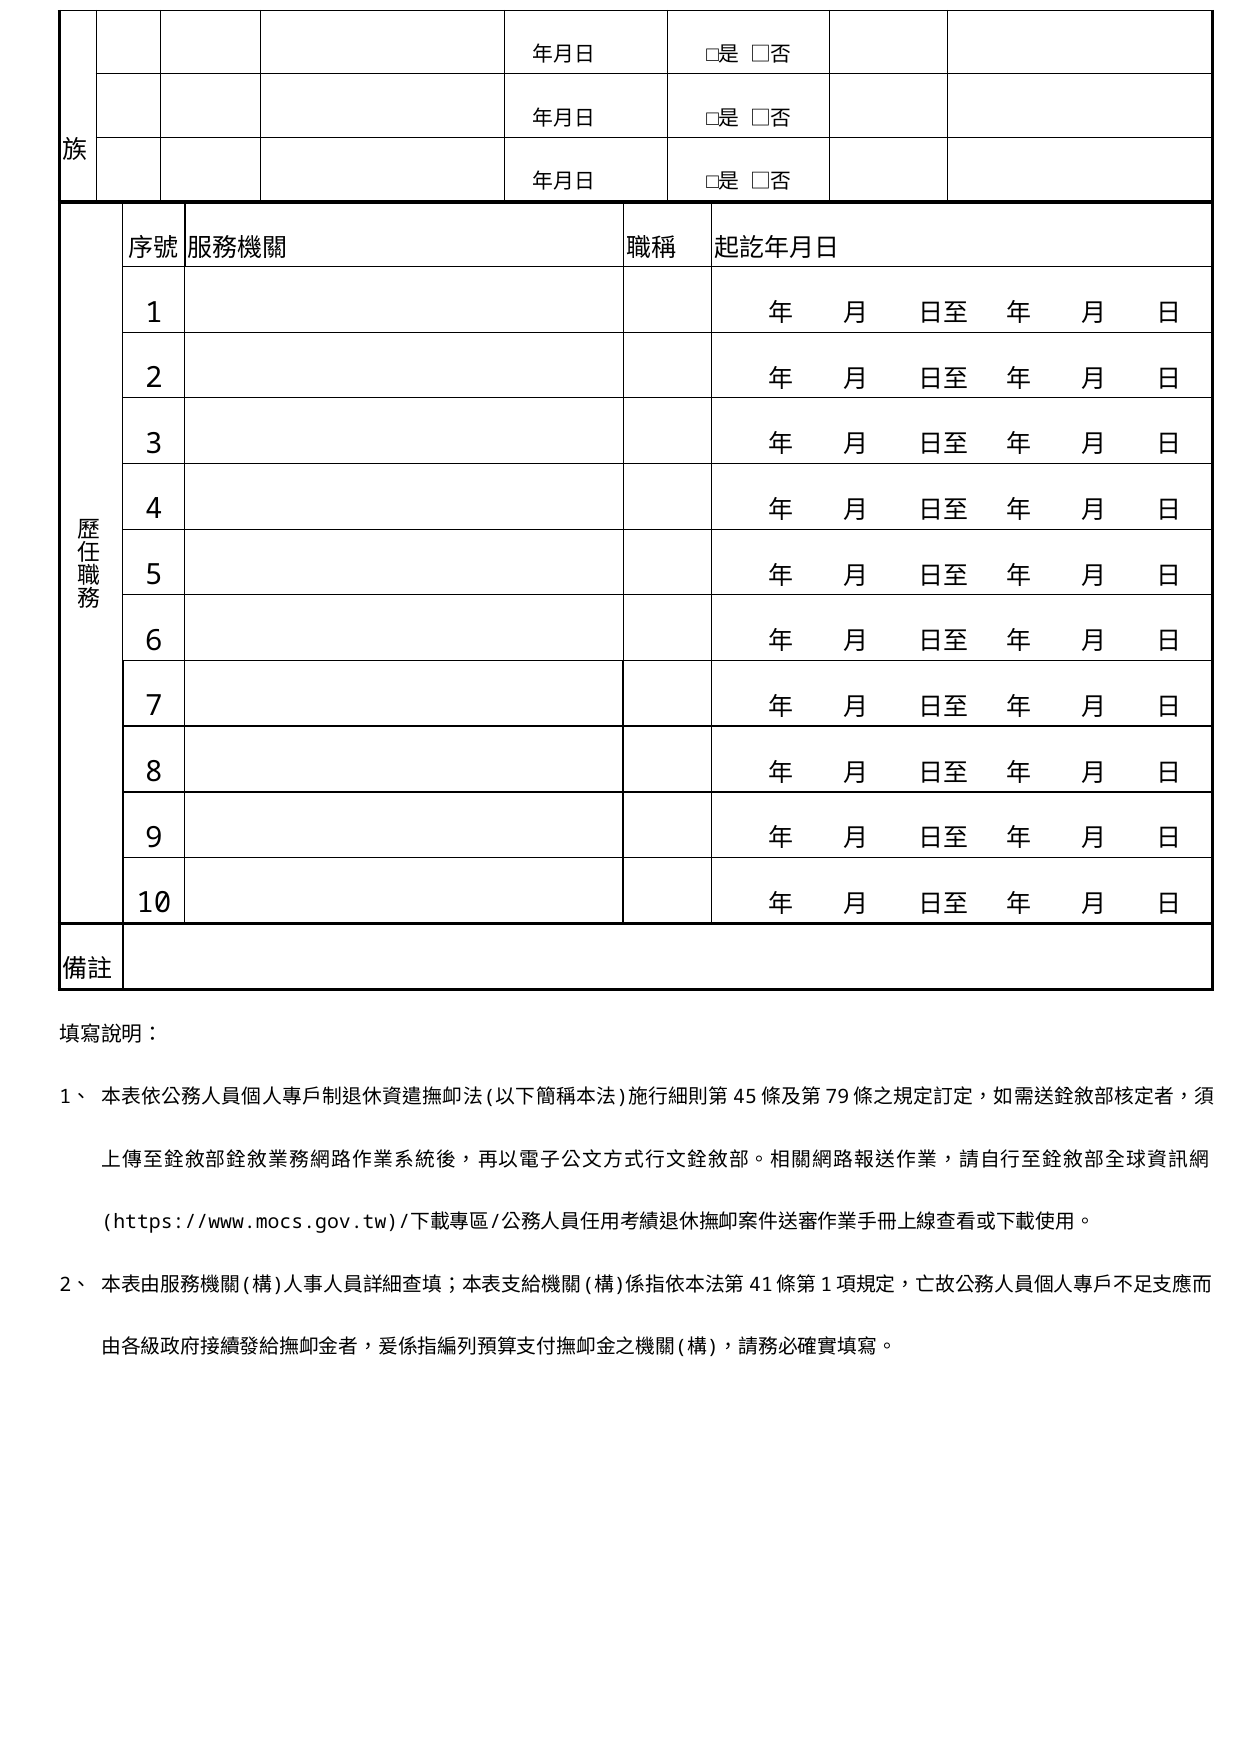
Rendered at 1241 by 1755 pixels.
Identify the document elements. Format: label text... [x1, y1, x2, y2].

list 本表由服務機關(構)人事人員詳細查填；本表支給機關(構)係指依本法第41條第1項規定，亡故公務人員個人專戶不足支應而由各級政府接續發給撫卹金者，爰係指編列預算支付撫卹金之機關(構)，請務必確實填寫。 [59, 1241, 1215, 1366]
table_cell [161, 74, 260, 137]
table_cell 年 月 日至 年 月 日 [712, 464, 1211, 528]
table_cell [830, 74, 947, 137]
table_cell 1 [123, 267, 184, 332]
table_cell [97, 11, 160, 73]
table_cell 序號 [123, 204, 184, 266]
table_cell [97, 138, 160, 200]
table_cell 族 [61, 11, 96, 200]
table_cell [948, 74, 1211, 137]
table_cell 年 月 日至 年 月 日 [712, 727, 1211, 791]
table_cell [624, 858, 711, 922]
table_cell □是 □否 [668, 11, 829, 73]
table_cell [624, 595, 711, 660]
table_cell [185, 595, 623, 660]
table_cell 4 [123, 464, 184, 528]
table_cell [261, 11, 504, 73]
table_cell [948, 138, 1211, 200]
table_cell 備註 [61, 925, 122, 988]
table_cell [185, 793, 622, 857]
table_cell 年 月 日至 年 月 日 [712, 333, 1211, 397]
table_cell 10 [124, 858, 184, 922]
table_cell [161, 11, 260, 73]
table_cell [185, 398, 623, 463]
table_cell [124, 925, 1211, 988]
table_cell [624, 727, 711, 791]
table_cell [261, 138, 504, 200]
table_cell [185, 333, 623, 397]
text 填寫說明： [59, 991, 1215, 1053]
table_cell 起訖年月日 [712, 204, 1211, 266]
table_cell [261, 74, 504, 137]
table_cell [185, 530, 623, 594]
table_cell [624, 661, 711, 725]
table_cell [624, 398, 711, 463]
table_cell 年 月 日至 年 月 日 [712, 793, 1211, 857]
table_cell 6 [123, 595, 184, 660]
table_cell 年 月 日至 年 月 日 [712, 858, 1211, 922]
table_cell [185, 858, 622, 922]
table_cell [161, 138, 260, 200]
table_cell [624, 333, 711, 397]
table_cell 年 月 日至 年 月 日 [712, 267, 1211, 332]
table_cell [624, 793, 711, 857]
table_cell 年 月 日至 年 月 日 [712, 595, 1211, 660]
table_cell 5 [123, 530, 184, 594]
table_cell 年 月 日至 年 月 日 [712, 398, 1211, 463]
table_cell 3 [123, 398, 184, 463]
table_cell 8 [124, 727, 184, 791]
table_cell 職稱 [624, 204, 711, 266]
table_cell 年月日 [505, 11, 667, 73]
list 本表依公務人員個人專戶制退休資遣撫卹法(以下簡稱本法)施行細則第45條及第79條之規定訂定，如需送銓敘部核定者，須上傳至銓敘部銓敘業務網路作業系統後，再以電子公文方式行文銓敘部。相關網路報送作業，請自行至銓敘部全球資訊網(https://www.mocs.gov.tw)/下載專區/公務人員任用考績退休撫卹案件送審作業手冊上線查看或下載使用。 [59, 1053, 1215, 1241]
table_cell 年月日 [505, 74, 667, 137]
table_cell 9 [124, 793, 184, 857]
table_cell 歷任職務 [61, 204, 122, 922]
table_cell [185, 727, 622, 791]
table_cell □是 □否 [668, 74, 829, 137]
table_cell [185, 267, 623, 332]
table_cell [185, 661, 622, 725]
table_cell [948, 11, 1211, 73]
table_cell 年 月 日至 年 月 日 [712, 530, 1211, 594]
table_cell [830, 138, 947, 200]
table_cell 2 [123, 333, 184, 397]
table_cell [97, 74, 160, 137]
table_cell [624, 464, 711, 528]
table_cell [624, 530, 711, 594]
table_cell 年月日 [505, 138, 667, 200]
table_cell 7 [124, 661, 184, 725]
table_cell 年 月 日至 年 月 日 [712, 661, 1211, 725]
table_cell 服務機關 [186, 204, 623, 266]
table_cell [185, 464, 623, 528]
table_cell [830, 11, 947, 73]
table_cell [624, 267, 711, 332]
table_cell □是 □否 [668, 138, 829, 200]
